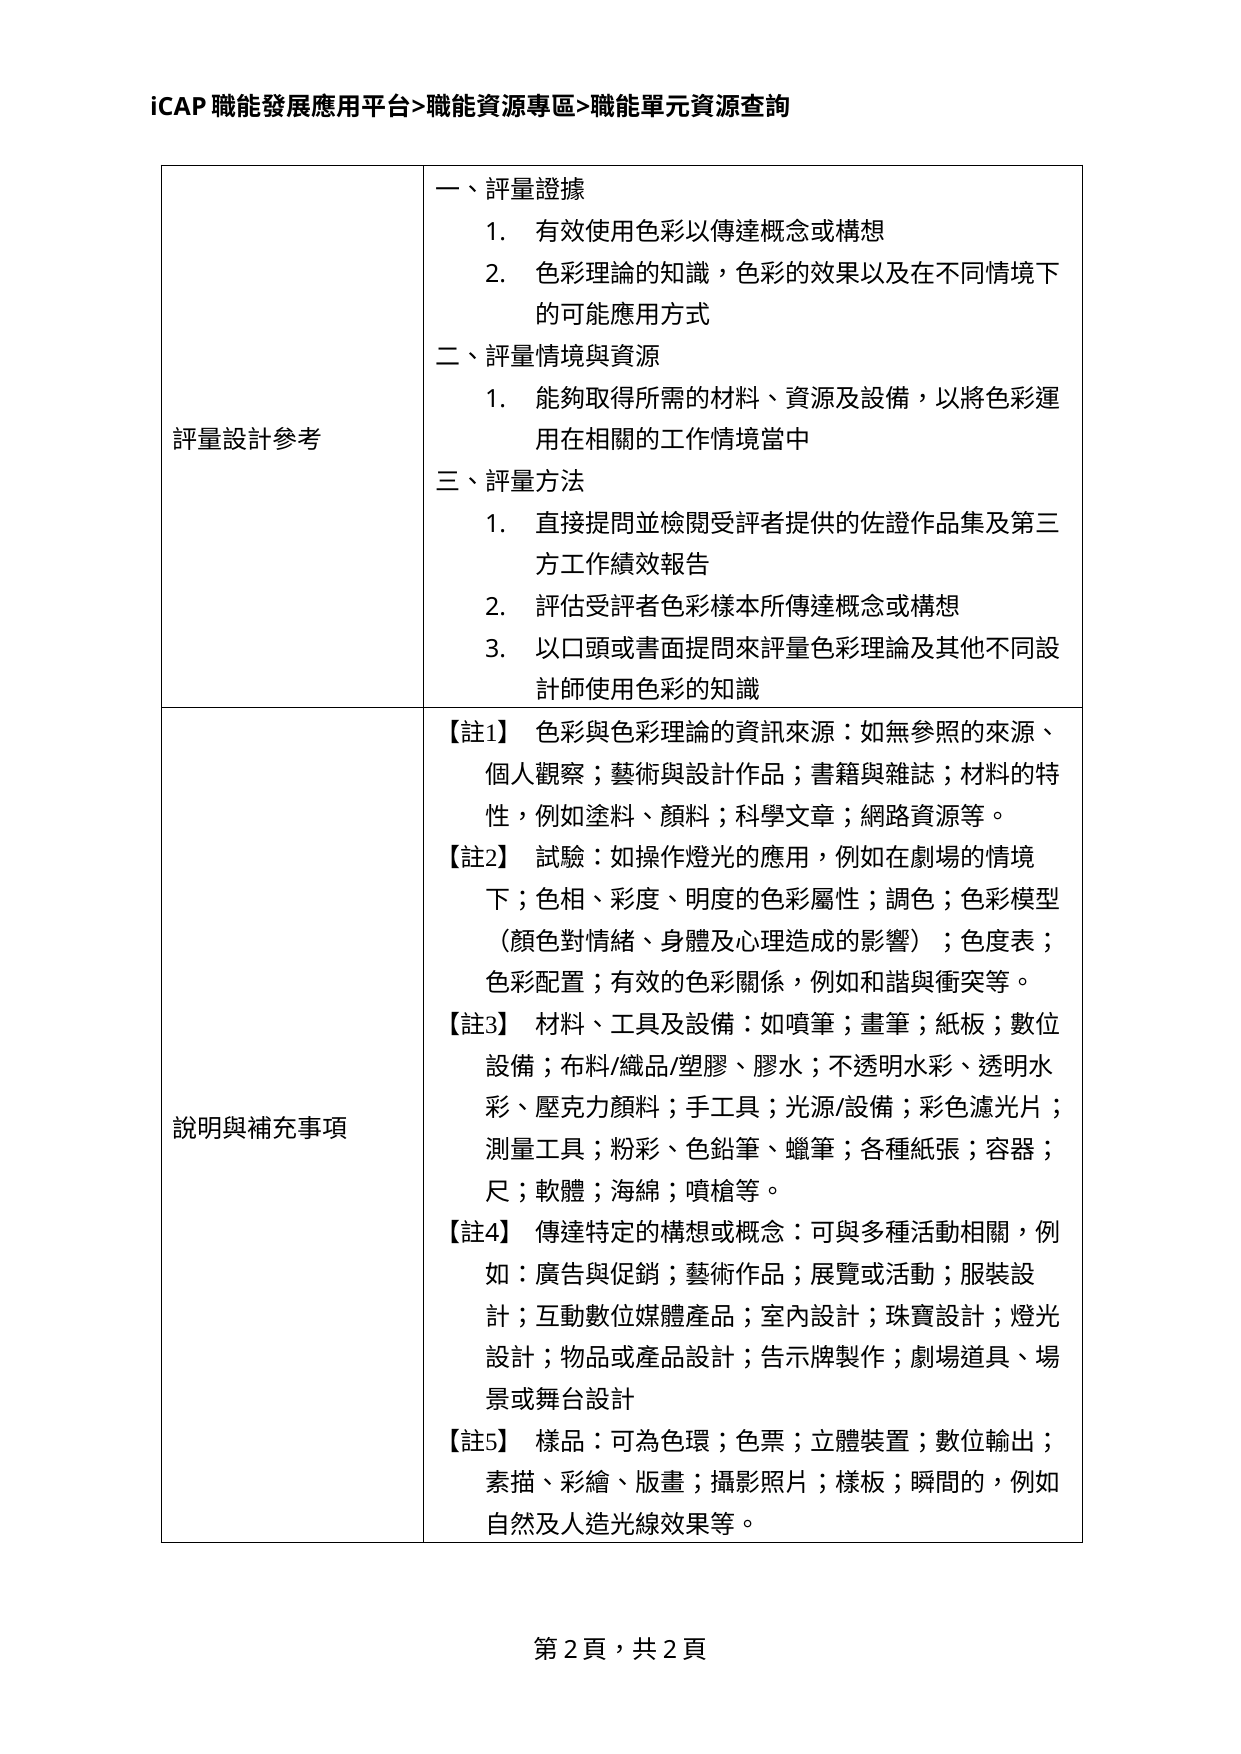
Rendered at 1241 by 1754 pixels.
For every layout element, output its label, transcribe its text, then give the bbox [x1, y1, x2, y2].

table_cell 評量證據 有效使用色彩以傳達概念或構想 色彩理論的知識，色彩的效果以及在不同情境下的可能應用方式 評量情境與資源 能夠取得所需的材料、資源及設備，以將色彩運用在相關的工作情境當中 評量方法 直接提問並檢閱受評者提供的佐證作品集及第三方工作績效報告 評估受評者色彩樣本所傳達概念或構想 以口頭或書面提問來評量色彩理論及其他不同設計師使用色彩的知識 [424, 166, 1082, 707]
table_cell 色彩與色彩理論的資訊來源：如無參照的來源、個人觀察；藝術與設計作品；書籍與雜誌；材料的特性，例如塗料、顏料；科學文章；網路資源等。 試驗：如操作燈光的應用，例如在劇場的情境下；色相、彩度、明度的色彩屬性；調色；色彩模型（顏色對情緒、身體及心理造成的影響）；色度表；色彩配置；有效的色彩關係，例如和諧與衝突等。 材料、工具及設備：如噴筆；畫筆；紙板；數位設備；布料/織品/塑膠、膠水；不透明水彩、透明水彩、壓克力顏料；手工具；光源/設備；彩色濾光片；測量工具；粉彩、色鉛筆、蠟筆；各種紙張；容器；尺；軟體；海綿；噴槍等。 傳達特定的構想或概念：可與多種活動相關，例如：廣告與促銷；藝術作品；展覽或活動；服裝設計；互動數位媒體產品；室內設計；珠寶設計；燈光設計；物品或產品設計；告示牌製作；劇場道具、場景或舞台設計 樣品：可為色環；色票；立體裝置；數位輸出；素描、彩繪、版畫；攝影照片；樣板；瞬間的，例如自然及人造光線效果等。 [424, 708, 1082, 1542]
table_cell 評量設計參考 [162, 166, 423, 707]
table_cell 說明與補充事項 [162, 708, 423, 1542]
